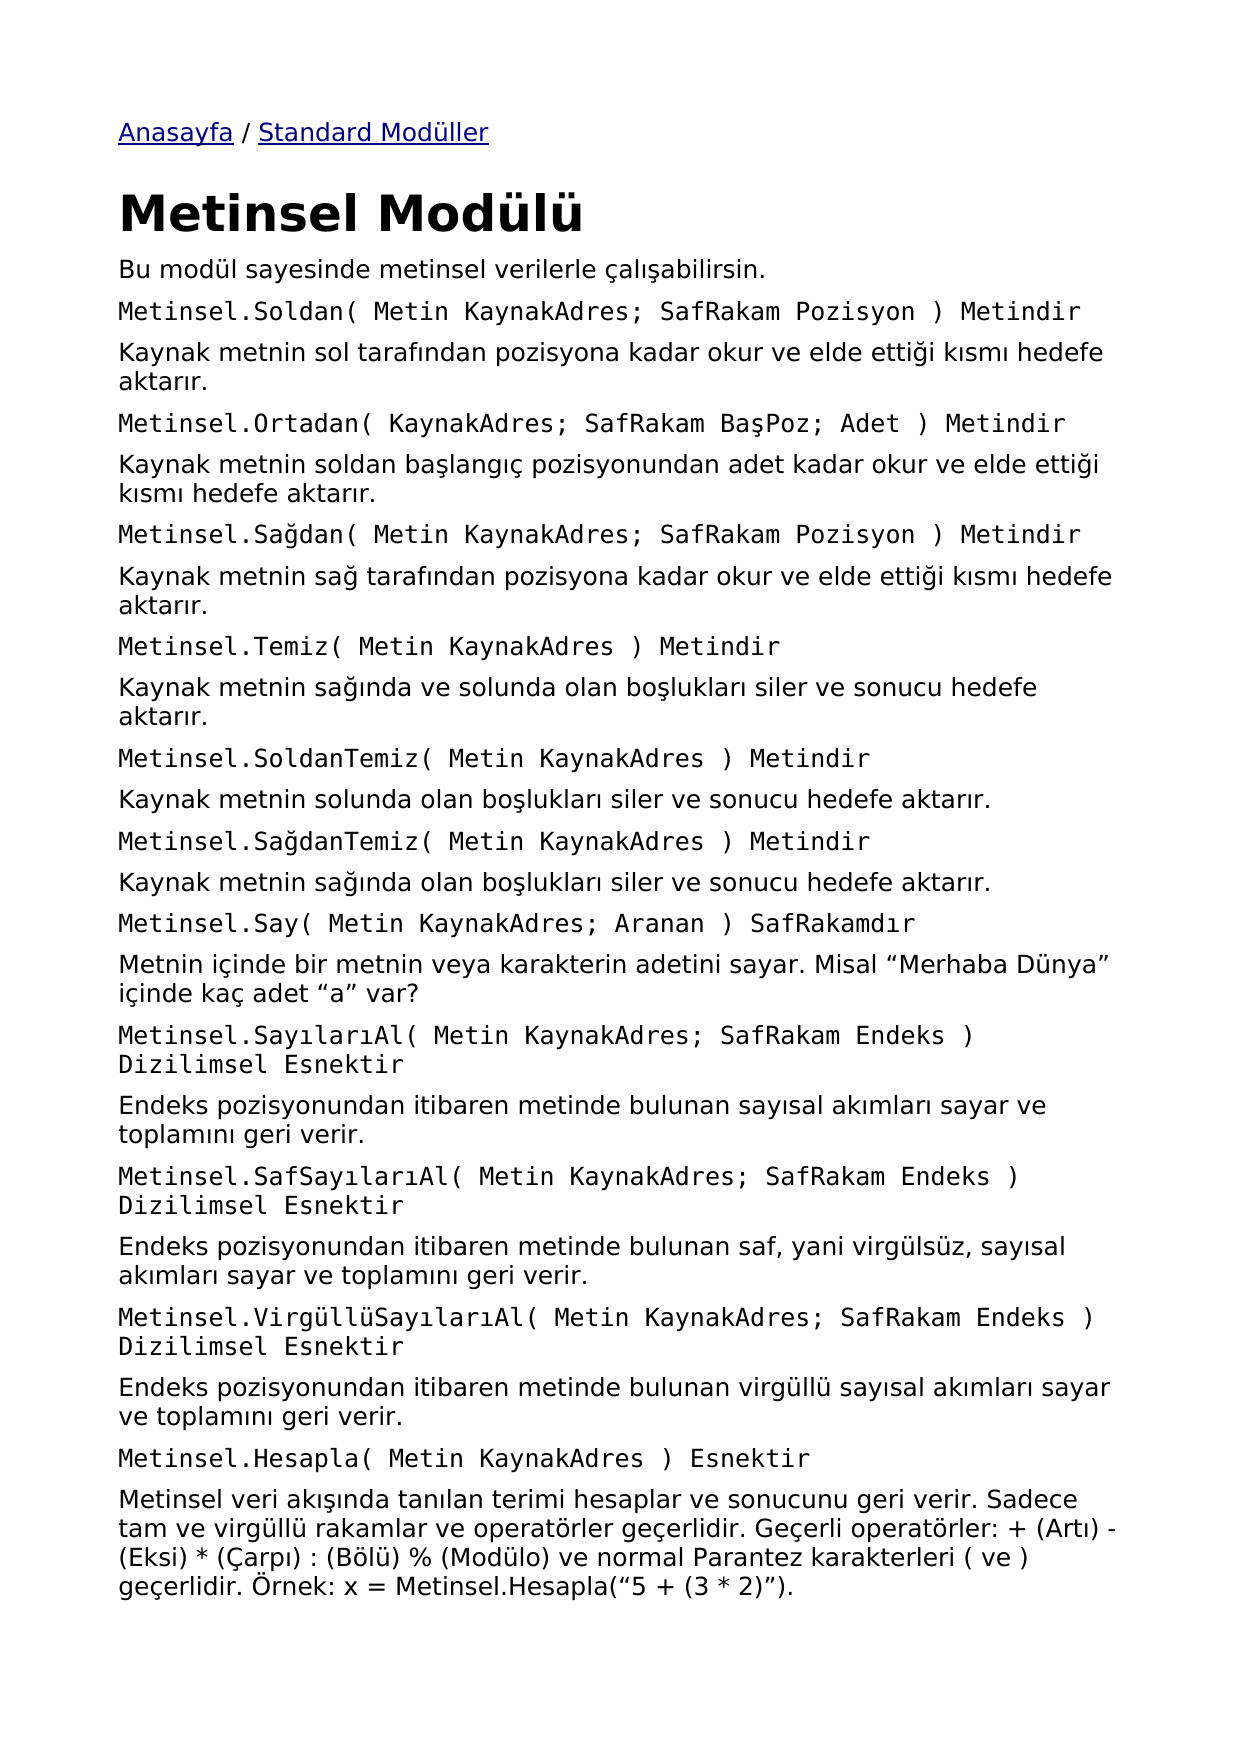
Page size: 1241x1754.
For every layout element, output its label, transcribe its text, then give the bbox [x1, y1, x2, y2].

text Endeks pozisyonundan itibaren metinde bulunan sayısal akımları sayar ve toplamını geri verir. [118, 1091, 1122, 1150]
text Metinsel.SoldanTemiz( Metin KaynakAdres ) Metindir [118, 744, 1122, 773]
text Endeks pozisyonundan itibaren metinde bulunan virgüllü sayısal akımları sayar ve toplamını geri verir. [118, 1373, 1122, 1432]
text Metinsel.Say( Metin KaynakAdres; Aranan ) SafRakamdır [118, 909, 1122, 939]
text Metinsel.SağdanTemiz( Metin KaynakAdres ) Metindir [118, 827, 1122, 856]
text Bu modül sayesinde metinsel verilerle çalışabilirsin. [118, 256, 1122, 285]
text Kaynak metnin sol tarafından pozisyona kadar okur ve elde ettiği kısmı hedefe aktarır. [118, 338, 1122, 396]
text Metnin içinde bir metnin veya karakterin adetini sayar. Misal “Merhaba Dünya” içinde kaç adet “a” var? [118, 950, 1122, 1009]
text Metinsel.SafSayılarıAl( Metin KaynakAdres; SafRakam Endeks ) Dizilimsel Esnektir [118, 1162, 1122, 1221]
subtitle Metinsel Modülü [118, 185, 1122, 243]
text Metinsel.Sağdan( Metin KaynakAdres; SafRakam Pozisyon ) Metindir [118, 521, 1122, 550]
text Metinsel.Ortadan( KaynakAdres; SafRakam BaşPoz; Adet ) Metindir [118, 409, 1122, 438]
text Metinsel.VirgüllüSayılarıAl( Metin KaynakAdres; SafRakam Endeks ) Dizilimsel Esnektir [118, 1303, 1122, 1361]
text Metinsel.Soldan( Metin KaynakAdres; SafRakam Pozisyon ) Metindir [118, 297, 1122, 326]
text Anasayfa / Standard Modüller [118, 118, 1122, 147]
text Kaynak metnin sağında olan boşlukları siler ve sonucu hedefe aktarır. [118, 868, 1122, 897]
text Kaynak metnin soldan başlangıç pozisyonundan adet kadar okur ve elde ettiği kısmı hedefe aktarır. [118, 450, 1122, 508]
text Metinsel.SayılarıAl( Metin KaynakAdres; SafRakam Endeks ) Dizilimsel Esnektir [118, 1021, 1122, 1079]
text Metinsel veri akışında tanılan terimi hesaplar ve sonucunu geri verir. Sadece tam ve virgüllü rakamlar ve operatörler geçerlidir. Geçerli operatörler: + (Artı) - (Eksi) * (Çarpı) : (Bölü) % (Modülo) ve normal Parantez karakterleri ( ve ) geçerlidir. Örnek: x = Metinsel.Hesapla(“5 + (3 * 2)”). [118, 1485, 1122, 1602]
text Metinsel.Temiz( Metin KaynakAdres ) Metindir [118, 632, 1122, 662]
text Kaynak metnin sağında ve solunda olan boşlukları siler ve sonucu hedefe aktarır. [118, 673, 1122, 732]
text Kaynak metnin solunda olan boşlukları siler ve sonucu hedefe aktarır. [118, 785, 1122, 814]
text Kaynak metnin sağ tarafından pozisyona kadar okur ve elde ettiği kısmı hedefe aktarır. [118, 562, 1122, 620]
text Endeks pozisyonundan itibaren metinde bulunan saf, yani virgülsüz, sayısal akımları sayar ve toplamını geri verir. [118, 1232, 1122, 1291]
text Metinsel.Hesapla( Metin KaynakAdres ) Esnektir [118, 1444, 1122, 1473]
